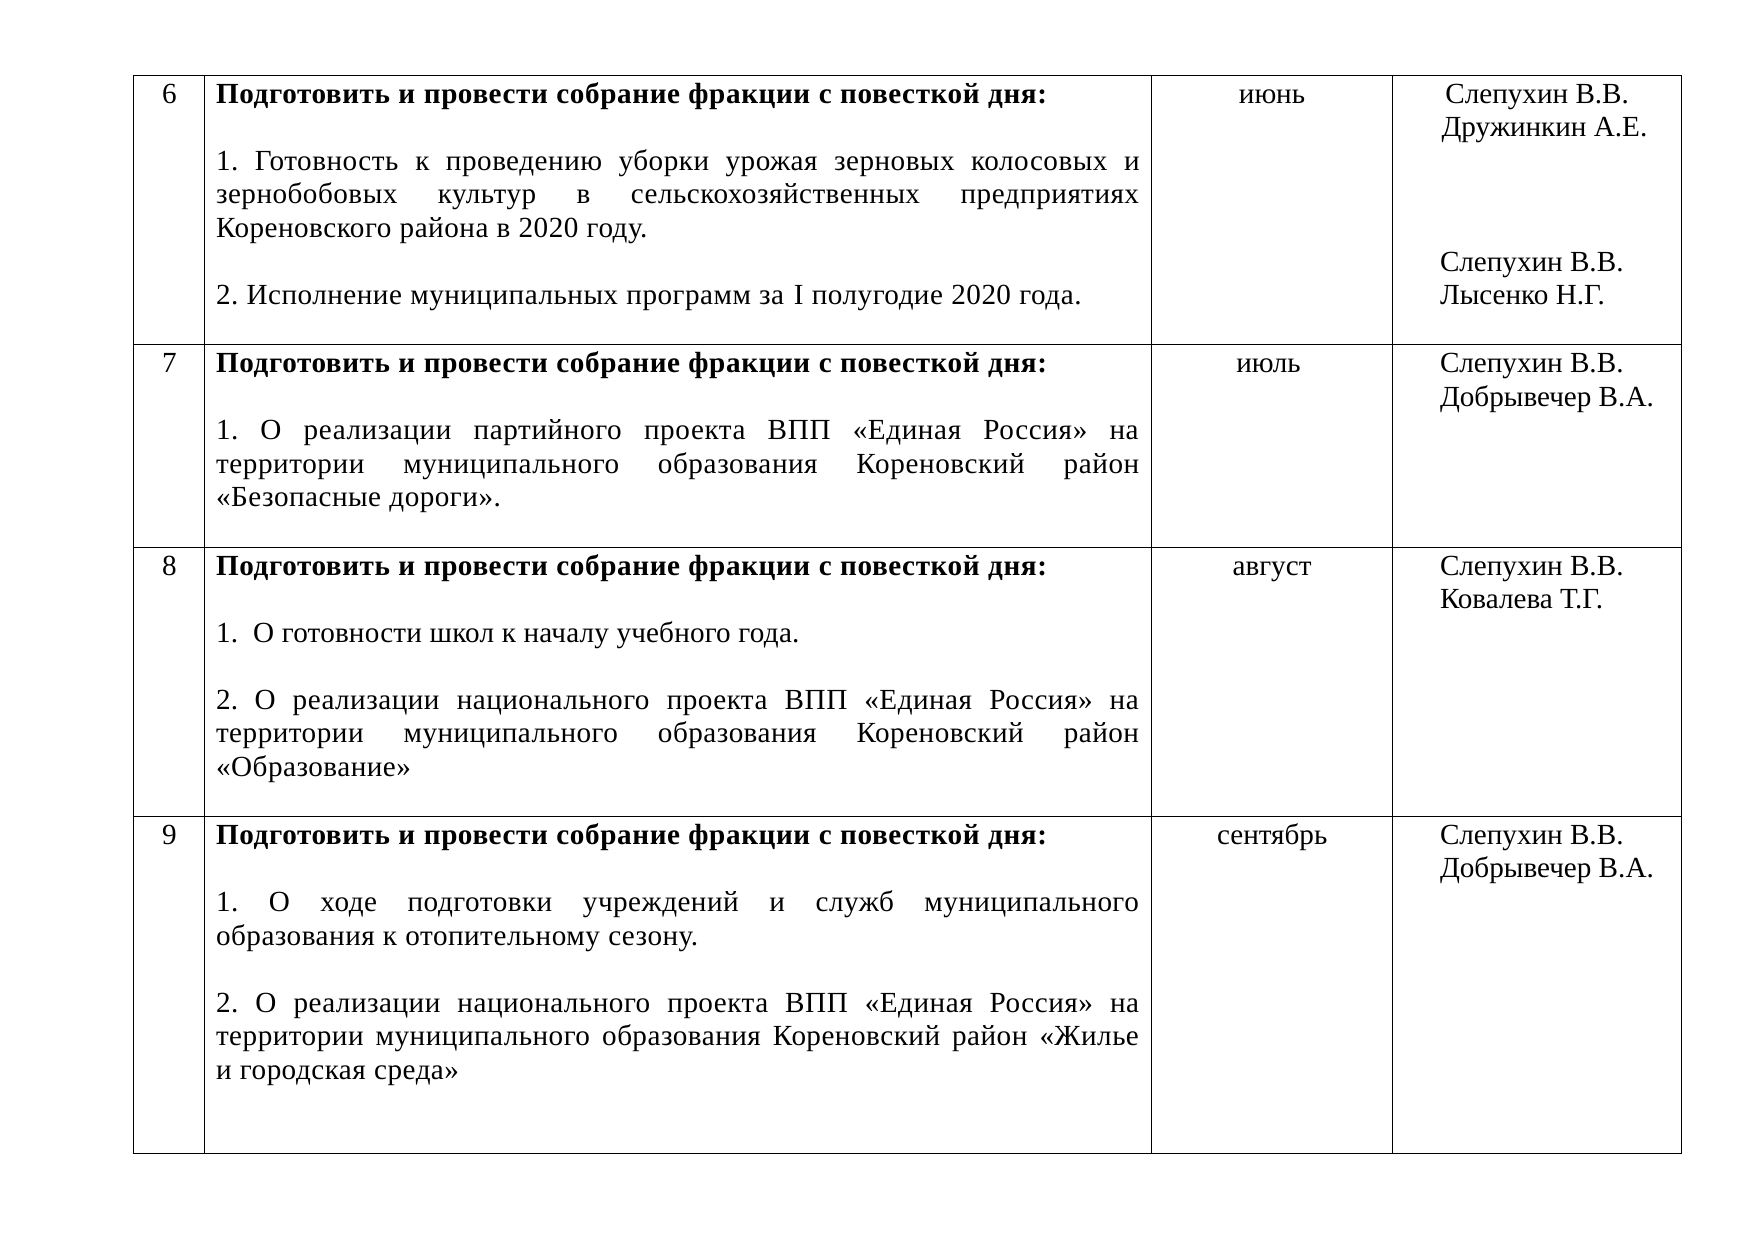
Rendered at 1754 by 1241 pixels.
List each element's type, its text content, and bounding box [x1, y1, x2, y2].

table_cell Слепухин В.В. Дружинкин А.Е. Слепухин В.В. Лысенко Н.Г. [1393, 76, 1681, 344]
table_cell 8 [134, 548, 204, 816]
table_cell Слепухин В.В. Ковалева Т.Г. [1393, 548, 1681, 816]
table_cell Слепухин В.В. Добрывечер В.А. [1393, 817, 1681, 1152]
table_cell сентябрь [1152, 817, 1392, 1152]
table_cell июль [1152, 345, 1392, 547]
table_cell 7 [134, 345, 204, 547]
table_cell август [1152, 548, 1392, 816]
table_cell 6 [134, 76, 204, 344]
table_cell 9 [134, 817, 204, 1152]
table_cell Слепухин В.В. Добрывечер В.А. [1393, 345, 1681, 547]
table_cell июнь [1152, 76, 1392, 344]
